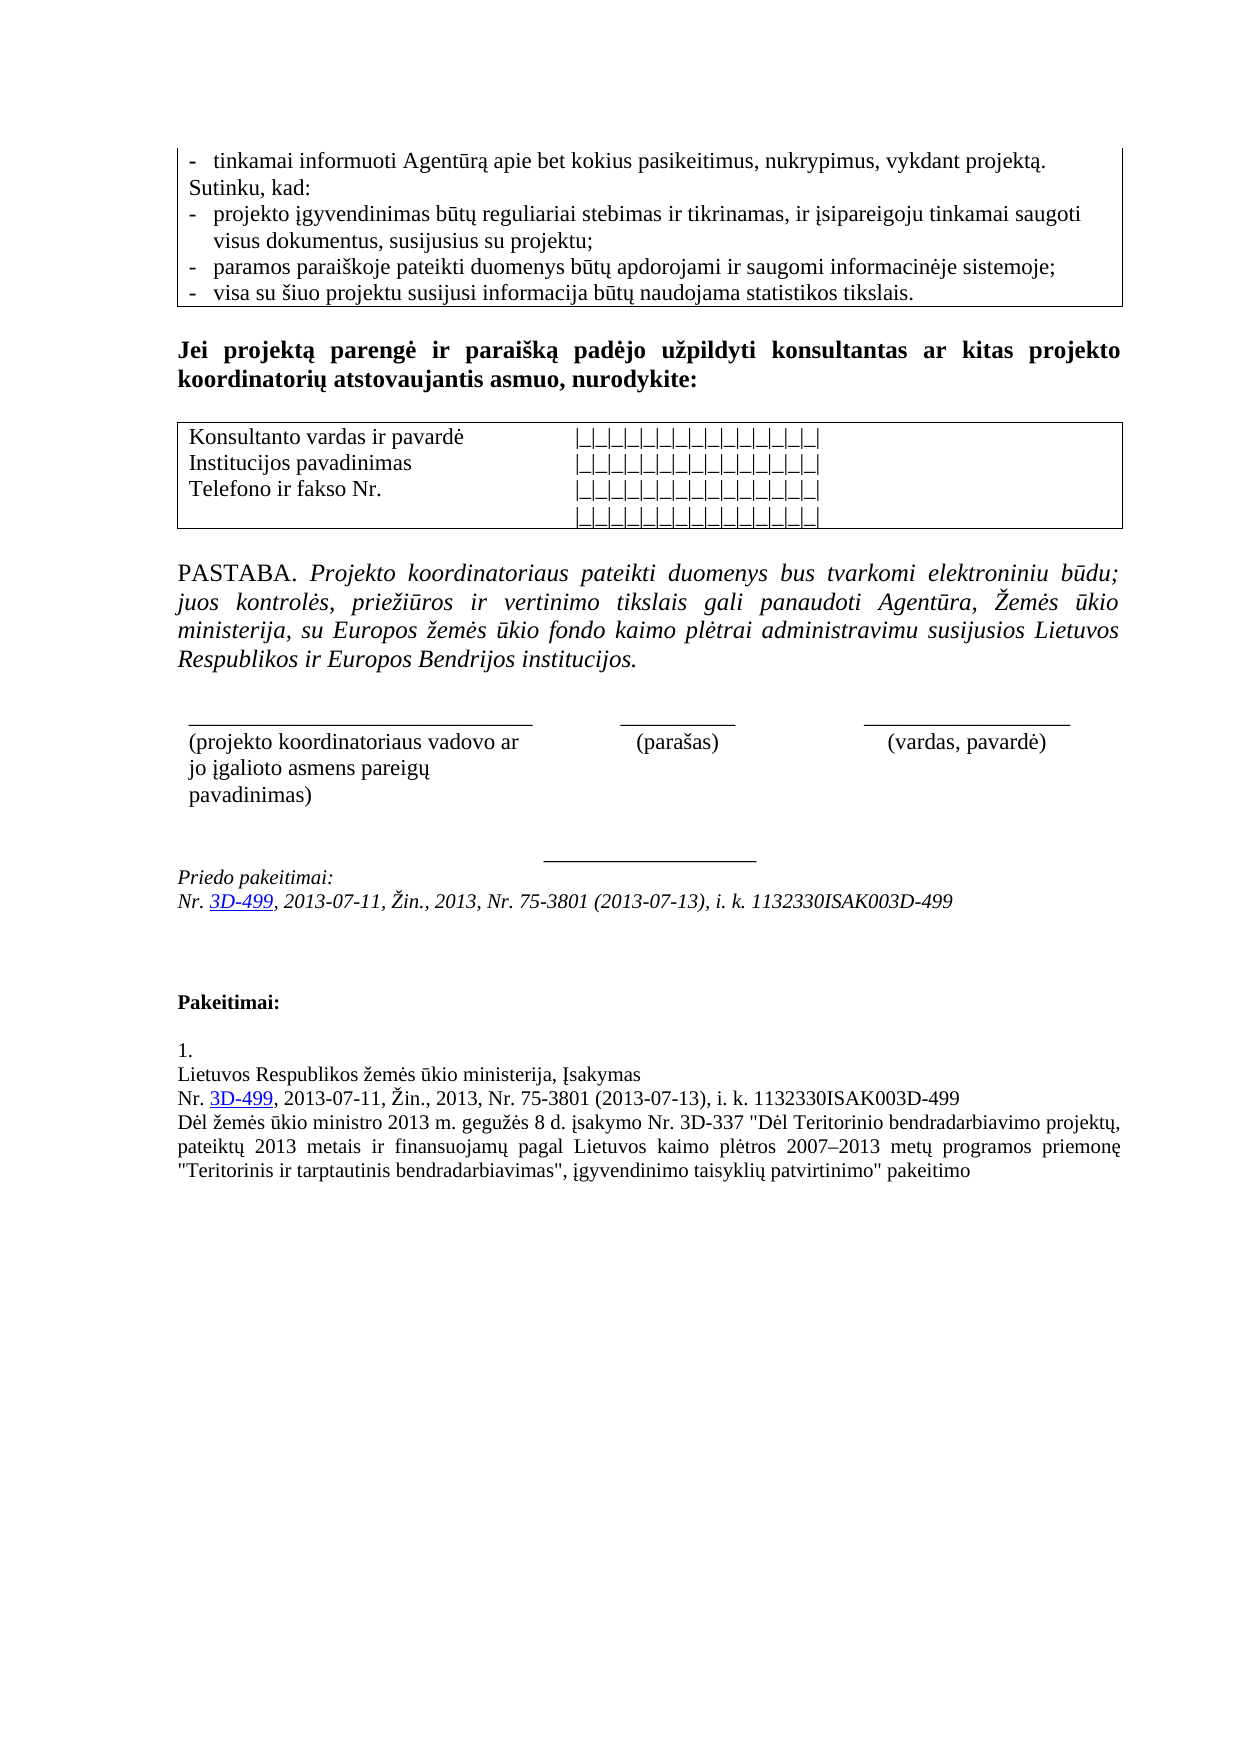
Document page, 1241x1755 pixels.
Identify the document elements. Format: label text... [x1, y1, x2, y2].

table_cell projekto įgyvendinimas būtų reguliariai stebimas ir tikrinamas, ir įsipareigoju tinkamai saugoti visus dokumentus, susijusius su projektu; [202, 200, 1122, 253]
text Pakeitimai: [177, 990, 1122, 1014]
text Dėl žemės ūkio ministro 2013 m. gegužės 8 d. įsakymo Nr. 3D-337 "Dėl Teritorinio bendradarbiavimo projektų, pateiktų 2013 metais ir finansuojamų pagal Lietuvos kaimo plėtros 2007–2013 metų programos priemonę "Teritorinis ir tarptautinis bendradarbiavimas", įgyvendinimo taisyklių patvirtinimo" pakeitimo [177, 1110, 1122, 1182]
text _________________ [177, 836, 1122, 865]
table_header Konsultanto vardas ir pavardė [178, 423, 563, 449]
table_cell - [178, 148, 202, 174]
table_cell visa su šiuo projektu susijusi informacija būtų naudojama statistikos tikslais. [202, 279, 1122, 306]
text Pastaba. Projekto koordinatoriaus pateikti duomenys bus tvarkomi elektroniniu būdu; juos kontrolės, priežiūros ir vertinimo tikslais gali panaudoti Agentūra, Žemės ūkio ministerija, su Europos žemės ūkio fondo kaimo plėtrai administravimu susijusios Lietuvos Respublikos ir Europos Bendrijos institucijos. [177, 558, 1122, 673]
text Priedo pakeitimai: [177, 865, 1122, 889]
text 1. [177, 1038, 1122, 1062]
table_cell paramos paraiškoje pateikti duomenys būtų apdorojami ir saugomi informacinėje sistemoje; [202, 253, 1122, 279]
table_cell Sutinku, kad: [178, 174, 1122, 200]
table_cell - [178, 200, 202, 253]
table_cell Telefono ir fakso Nr. [178, 476, 563, 528]
text Jei projektą parengė ir paraišką padėjo užpildyti konsultantas ar kitas projekto koordinatorių atstovaujantis asmuo, nurodykite: [177, 336, 1122, 393]
text Nr. 3D-499, 2013-07-11, Žin., 2013, Nr. 75-3801 (2013-07-13), i. k. 1132330ISAK003D-499 [177, 1086, 1122, 1110]
table_cell - [178, 253, 202, 279]
table_cell tinkamai informuoti Agentūrą apie bet kokius pasikeitimus, nukrypimus, vykdant projektą. [202, 148, 1122, 174]
table_cell |_|_|_|_|_|_|_|_|_|_|_|_|_|_|_| |_|_|_|_|_|_|_|_|_|_|_|_|_|_|_| [564, 476, 1122, 528]
table_cell - [178, 279, 202, 306]
text Lietuvos Respublikos žemės ūkio ministerija, Įsakymas [177, 1062, 1122, 1086]
table_cell |_|_|_|_|_|_|_|_|_|_|_|_|_|_|_| [564, 449, 1122, 476]
table_header |_|_|_|_|_|_|_|_|_|_|_|_|_|_|_| [564, 423, 1122, 449]
text Nr. 3D-499, 2013-07-11, Žin., 2013, Nr. 75-3801 (2013-07-13), i. k. 1132330ISAK003D-499 [177, 889, 1122, 913]
table_header __________ (parašas) [544, 702, 812, 807]
table_header __________________ (vardas, pavardė) [812, 702, 1122, 807]
table_cell Institucijos pavadinimas [178, 449, 563, 476]
table_header ______________________________ (projekto koordinatoriaus vadovo ar jo įgalioto asmens pareigų pavadinimas) [177, 702, 543, 807]
